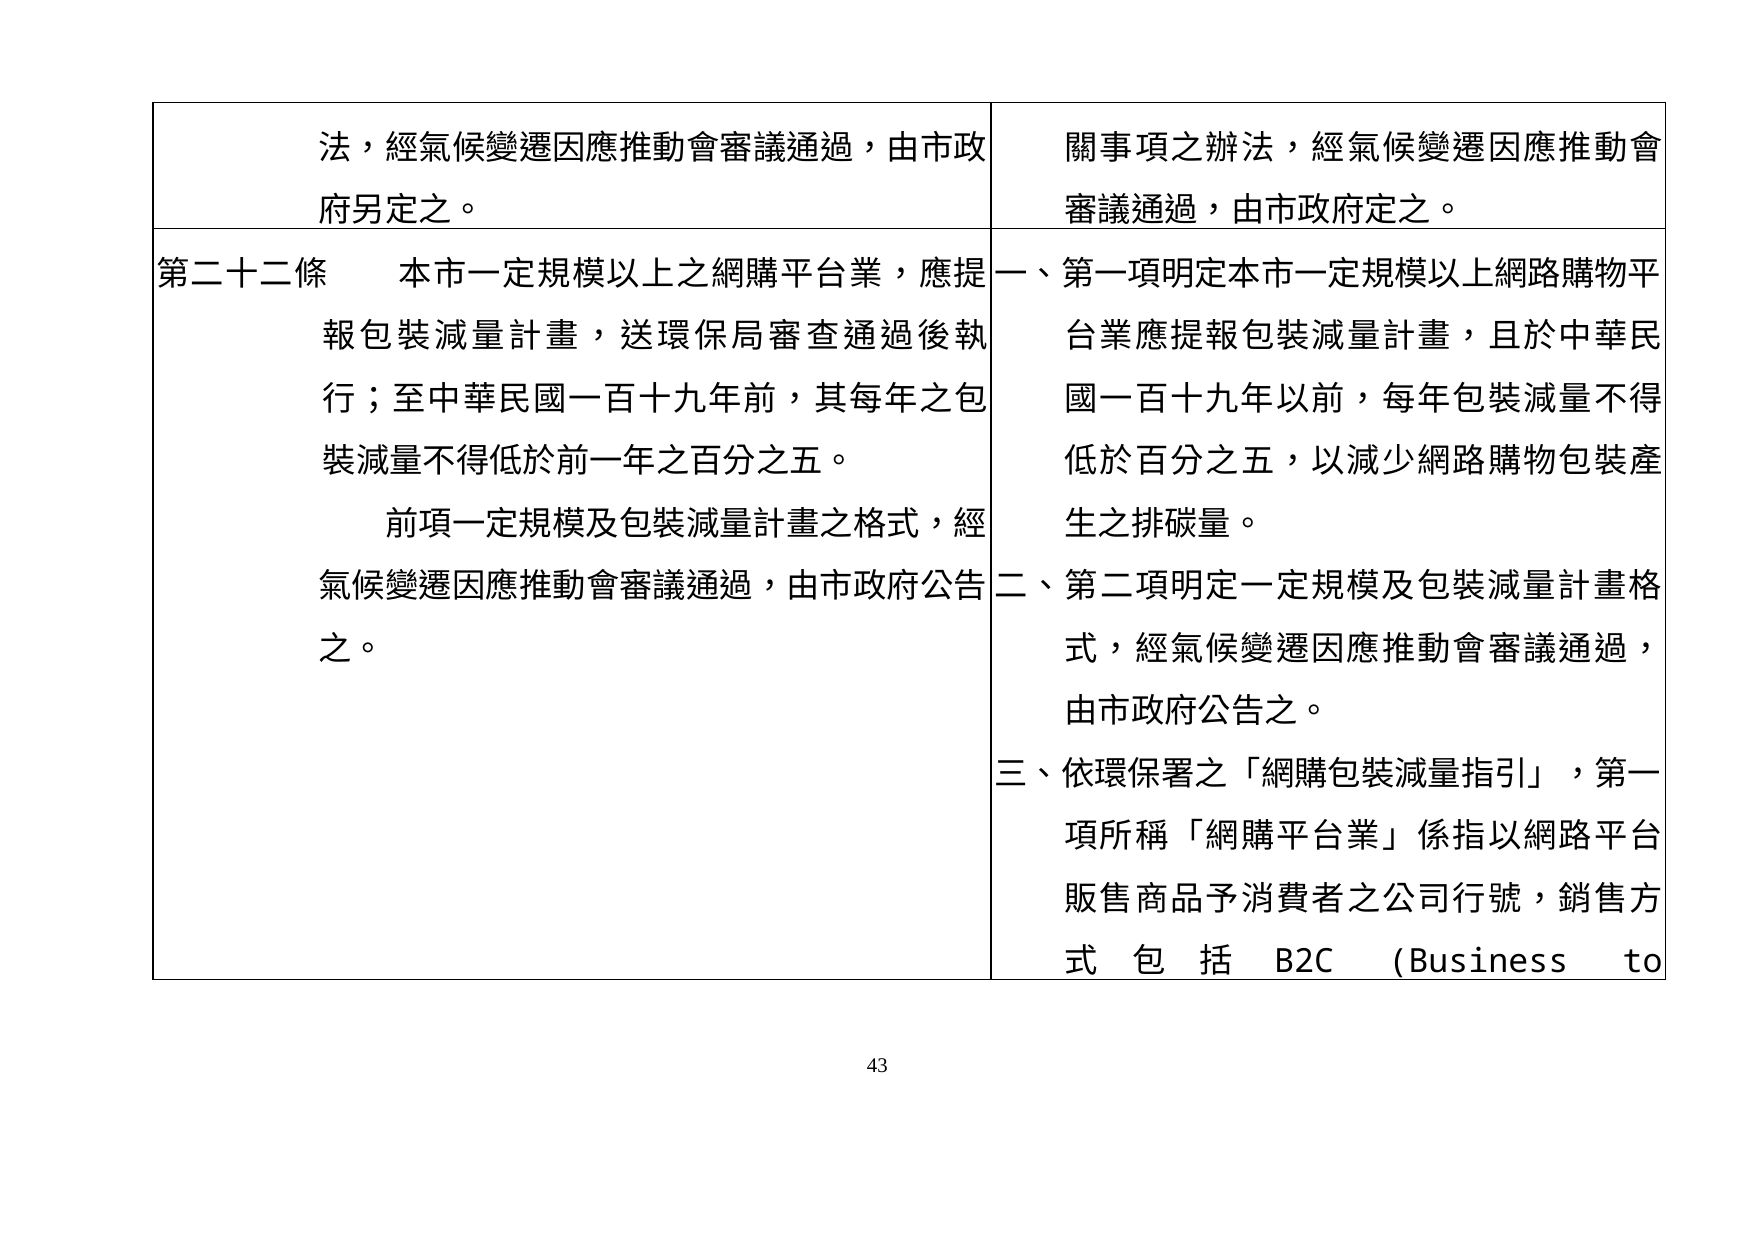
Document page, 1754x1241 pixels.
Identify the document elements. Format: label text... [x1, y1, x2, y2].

table_cell 第二十二條 本市一定規模以上之網購平台業，應提報包裝減量計畫，送環保局審查通過後執行；至中華民國一百十九年前，其每年之包裝減量不得低於前一年之百分之五。 前項一定規模及包裝減量計畫之格式，經氣候變遷因應推動會審議通過，由市政府公告之。 [154, 229, 990, 979]
table_cell 法，經氣候變遷因應推動會審議通過，由市政府另定之。 [154, 103, 990, 228]
table_cell 關事項之辦法，經氣候變遷因應推動會審議通過，由市政府定之。 [992, 103, 1665, 228]
table_cell 一、第一項明定本市一定規模以上網路購物平台業應提報包裝減量計畫，且於中華民國一百十九年以前，每年包裝減量不得低於百分之五，以減少網路購物包裝產生之排碳量。 二、第二項明定一定規模及包裝減量計畫格式，經氣候變遷因應推動會審議通過，由市政府公告之。 三、依環保署之「網購包裝減量指引」，第一項所稱「網購平台業」係指以網路平台販售商品予消費者之公司行號，銷售方式包括B2C (Business to [992, 229, 1665, 979]
